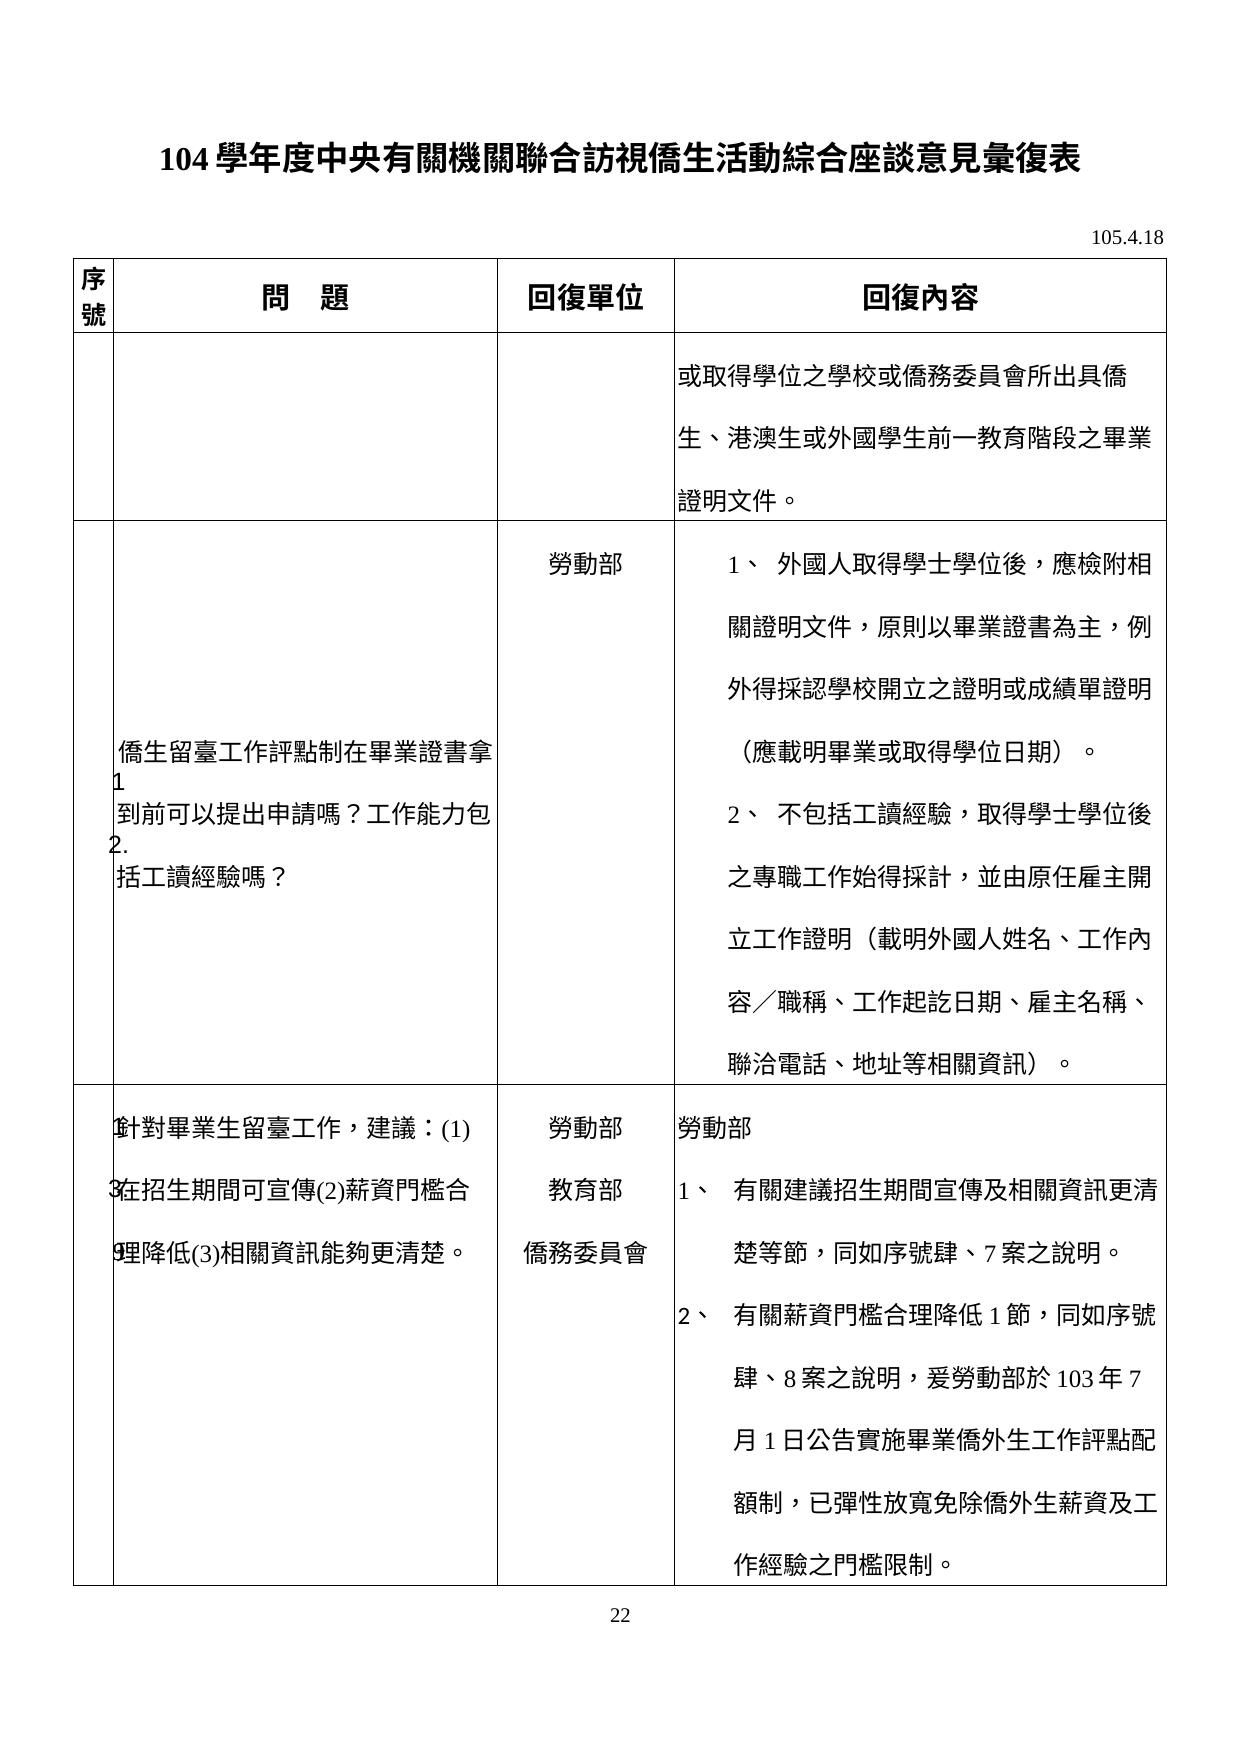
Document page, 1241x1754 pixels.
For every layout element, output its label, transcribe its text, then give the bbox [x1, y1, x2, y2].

table_cell 外國人取得學士學位後，應檢附相關證明文件，原則以畢業證書為主，例外得採認學校開立之證明或成績單證明（應載明畢業或取得學位日期）。 不包括工讀經驗，取得學士學位後之專職工作始得採計，並由原任雇主開立工作證明（載明外國人姓名、工作內容／職稱、工作起訖日期、雇主名稱、聯洽電話、地址等相關資訊）。 [675, 521, 1166, 1084]
table_cell 回復內容 [675, 259, 1166, 332]
table_cell 勞動部 [498, 521, 674, 1084]
table_header 104學年度中央有關機關聯合訪視僑生活動綜合座談意見彙復表 105.4.18 [74, 96, 1166, 258]
table_cell 回復單位 [498, 259, 674, 332]
table_cell 9 [74, 1085, 113, 1585]
table_cell [74, 521, 113, 1084]
table_cell 問 題 [114, 259, 497, 332]
table_cell 針對畢業生留臺工作，建議：(1)在招生期間可宣傳(2)薪資門檻合理降低(3)相關資訊能夠更清楚。 [114, 1085, 497, 1585]
table_cell 8 [74, 333, 113, 520]
table_cell 僑生留臺工作評點制在畢業證書拿到前可以提出申請嗎？工作能力包括工讀經驗嗎？ [114, 521, 497, 1084]
table_cell 或取得學位之學校或僑務委員會所出具僑生、港澳生或外國學生前一教育階段之畢業證明文件。 [675, 333, 1166, 520]
table_cell [498, 333, 674, 520]
table_cell 勞動部 教育部 僑務委員會 [498, 1085, 674, 1585]
table_cell 序號 [74, 259, 113, 332]
table_cell 僑生畢業後留臺工作評點有關語言能力部分，若屬其國籍語言，是否仍需取得證明？如何取得？ [114, 333, 497, 520]
table_cell 勞動部 有關建議招生期間宣傳及相關資訊更清楚等節，同如序號肆、7案之說明。 有關薪資門檻合理降低1節，同如序號肆、8案之說明，爰勞動部於103年7月1日公告實施畢業僑外生工作評點配額制，已彈性放寬免除僑外生薪資及工作經驗之門檻限制。 教育部 將請海外聯招會於辦理海外招生宣導時，一併宣導僑生畢業後留臺工作相關措施。 教育部持續透過相關場合宣導僑外生留臺工作評點制。 僑務委員會 僑務委員會赴海外辦理招生宣導說明，已適時說明畢業僑生申請留臺「評點配額制」，未來將加強宣導。 我國原有留用僑生機制，僅用單一薪資水準作為審查依據，難以因應不同業別需求，爰自103年7月起增列「評點配額制」，改採學經歷、配合產業政策等多元審查標準，未來僑務委員會將賡續協助僑生申請留臺工作之鬆綁與簡化，新資項目為評點加分項目，非為門檻條件。 為落實「評點配額制」之執行，僑務委員會於辦理或出席各項僑生活動時均加以宣導說明，相關訊息將隨時更新刊登於僑務委員會「僑生服務圈」。 [675, 1085, 1166, 1585]
